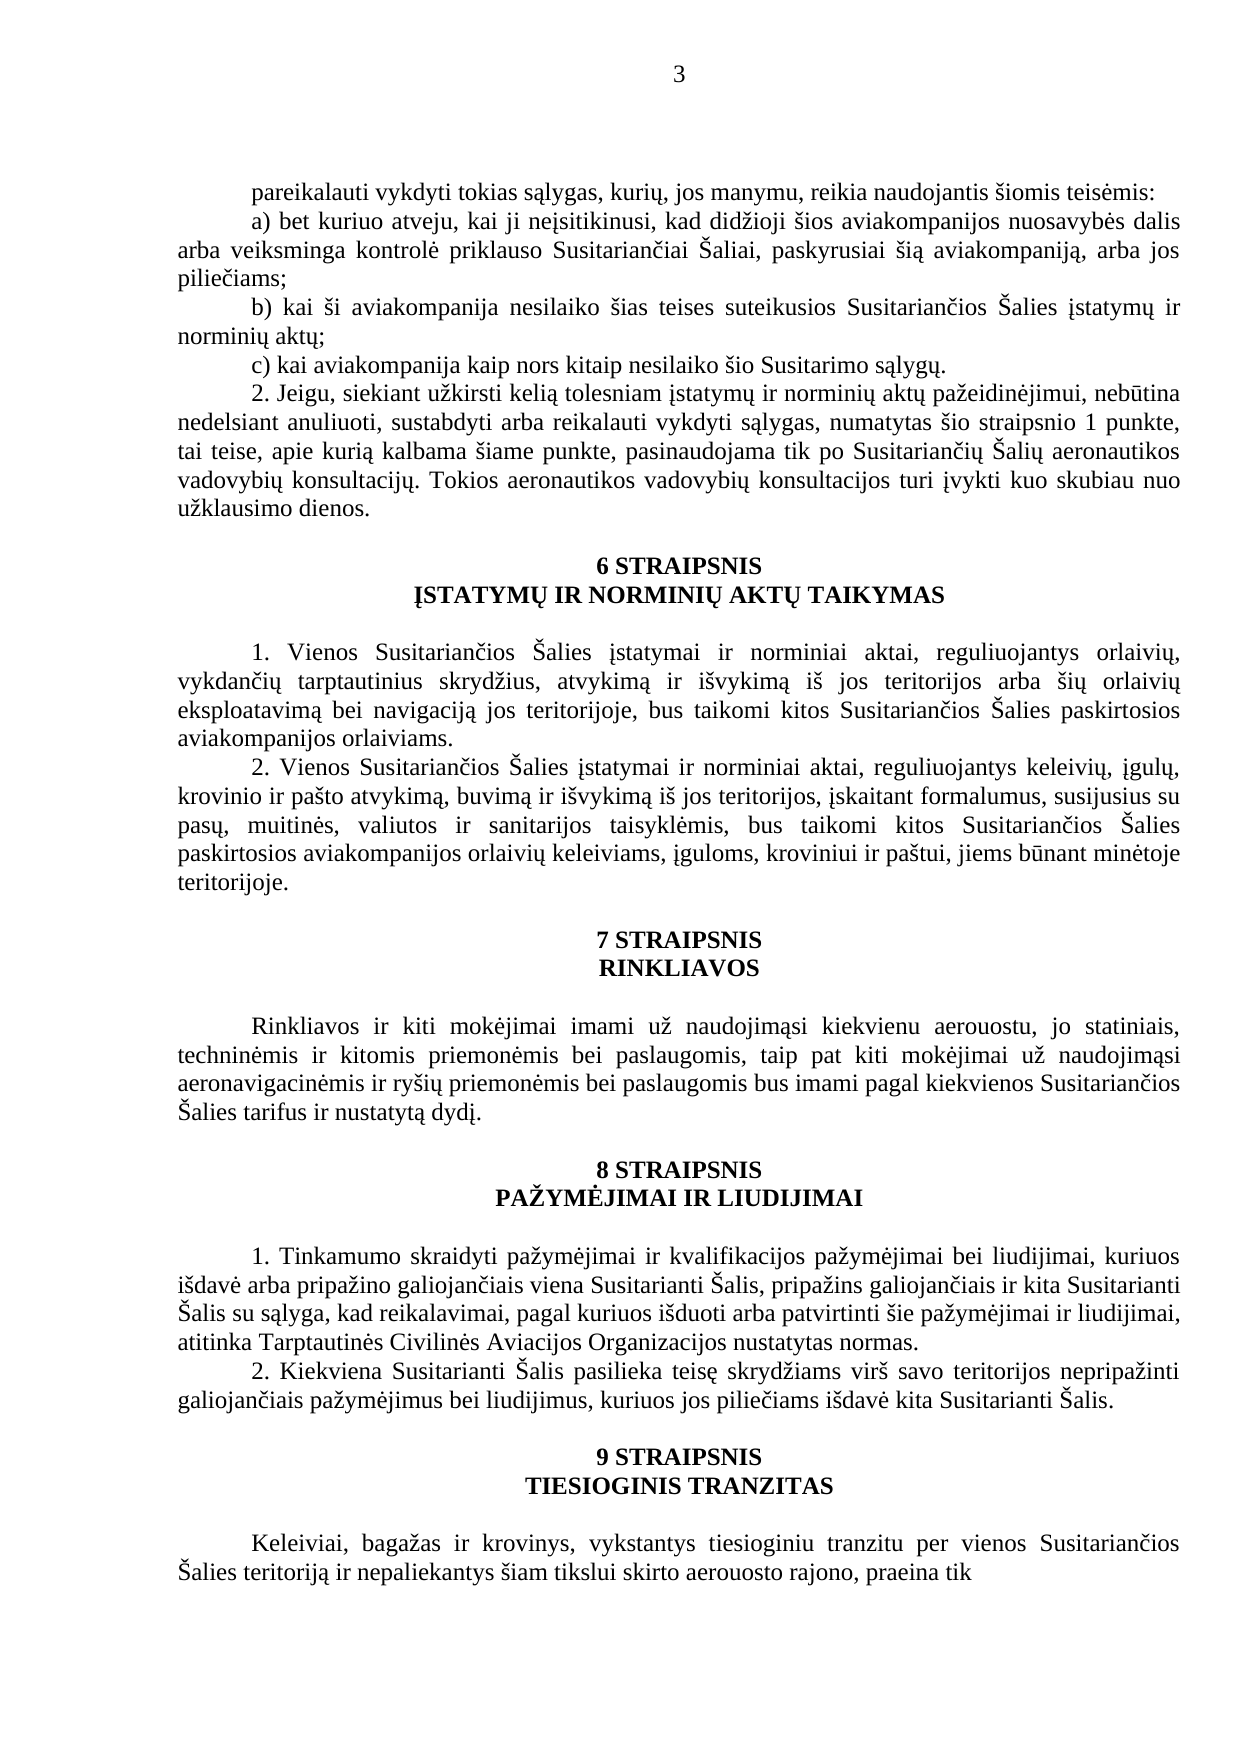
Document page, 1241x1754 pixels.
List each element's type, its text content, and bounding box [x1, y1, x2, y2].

text TIESIOGINIS TRANZITAS [177, 1471, 1181, 1500]
text b) kai ši aviakompanija nesilaiko šias teises suteikusios Susitariančios Šalies įstatymų ir norminių aktų; [177, 292, 1181, 350]
text 7 STRAIPSNIS [177, 925, 1181, 953]
text c) kai aviakompanija kaip nors kitaip nesilaiko šio Susitarimo sąlygų. [177, 350, 1181, 378]
text 2. Vienos Susitariančios Šalies įstatymai ir norminiai aktai, reguliuojantys keleivių, įgulų, krovinio ir pašto atvykimą, buvimą ir išvykimą iš jos teritorijos, įskaitant formalumus, susijusius su pasų, muitinės, valiutos ir sanitarijos taisyklėmis, bus taikomi kitos Susitariančios Šalies paskirtosios aviakompanijos orlaivių keleiviams, įguloms, kroviniui ir paštui, jiems būnant minėtoje teritorijoje. [177, 752, 1181, 896]
text 2. Kiekviena Susitarianti Šalis pasilieka teisę skrydžiams virš savo teritorijos nepripažinti galiojančiais pažymėjimus bei liudijimus, kuriuos jos piliečiams išdavė kita Susitarianti Šalis. [177, 1356, 1181, 1413]
text PAŽYMĖJIMAI IR LIUDIJIMAI [177, 1183, 1181, 1212]
text 8 STRAIPSNIS [177, 1155, 1181, 1183]
text 1. Vienos Susitariančios Šalies įstatymai ir norminiai aktai, reguliuojantys orlaivių, vykdančių tarptautinius skrydžius, atvykimą ir išvykimą iš jos teritorijos arba šių orlaivių eksploatavimą bei navigaciją jos teritorijoje, bus taikomi kitos Susitariančios Šalies paskirtosios aviakompanijos orlaiviams. [177, 637, 1181, 752]
text pareikalauti vykdyti tokias sąlygas, kurių, jos manymu, reikia naudojantis šiomis teisėmis: [177, 177, 1181, 206]
text 6 STRAIPSNIS [177, 551, 1181, 580]
text Keleiviai, bagažas ir krovinys, vykstantys tiesioginiu tranzitu per vienos Susitariančios Šalies teritoriją ir nepaliekantys šiam tikslui skirto aerouosto rajono, praeina tik [177, 1528, 1181, 1586]
text ĮSTATYMŲ IR NORMINIŲ AKTŲ TAIKYMAS [177, 580, 1181, 608]
text 1. Tinkamumo skraidyti pažymėjimai ir kvalifikacijos pažymėjimai bei liudijimai, kuriuos išdavė arba pripažino galiojančiais viena Susitarianti Šalis, pripažins galiojančiais ir kita Susitarianti Šalis su sąlyga, kad reikalavimai, pagal kuriuos išduoti arba patvirtinti šie pažymėjimai ir liudijimai, atitinka Tarptautinės Civilinės Aviacijos Organizacijos nustatytas normas. [177, 1241, 1181, 1356]
text Rinkliavos ir kiti mokėjimai imami už naudojimąsi kiekvienu aerouostu, jo statiniais, techninėmis ir kitomis priemonėmis bei paslaugomis, taip pat kiti mokėjimai už naudojimąsi aeronavigacinėmis ir ryšių priemonėmis bei paslaugomis bus imami pagal kiekvienos Susitariančios Šalies tarifus ir nustatytą dydį. [177, 1011, 1181, 1126]
text 2. Jeigu, siekiant užkirsti kelią tolesniam įstatymų ir norminių aktų pažeidinėjimui, nebūtina nedelsiant anuliuoti, sustabdyti arba reikalauti vykdyti sąlygas, numatytas šio straipsnio 1 punkte, tai teise, apie kurią kalbama šiame punkte, pasinaudojama tik po Susitariančių Šalių aeronautikos vadovybių konsultacijų. Tokios aeronautikos vadovybių konsultacijos turi įvykti kuo skubiau nuo užklausimo dienos. [177, 378, 1181, 522]
text RINKLIAVOS [177, 953, 1181, 982]
text 9 STRAIPSNIS [177, 1442, 1181, 1471]
text a) bet kuriuo atveju, kai ji neįsitikinusi, kad didžioji šios aviakompanijos nuosavybės dalis arba veiksminga kontrolė priklauso Susitariančiai Šaliai, paskyrusiai šią aviakompaniją, arba jos piliečiams; [177, 206, 1181, 292]
